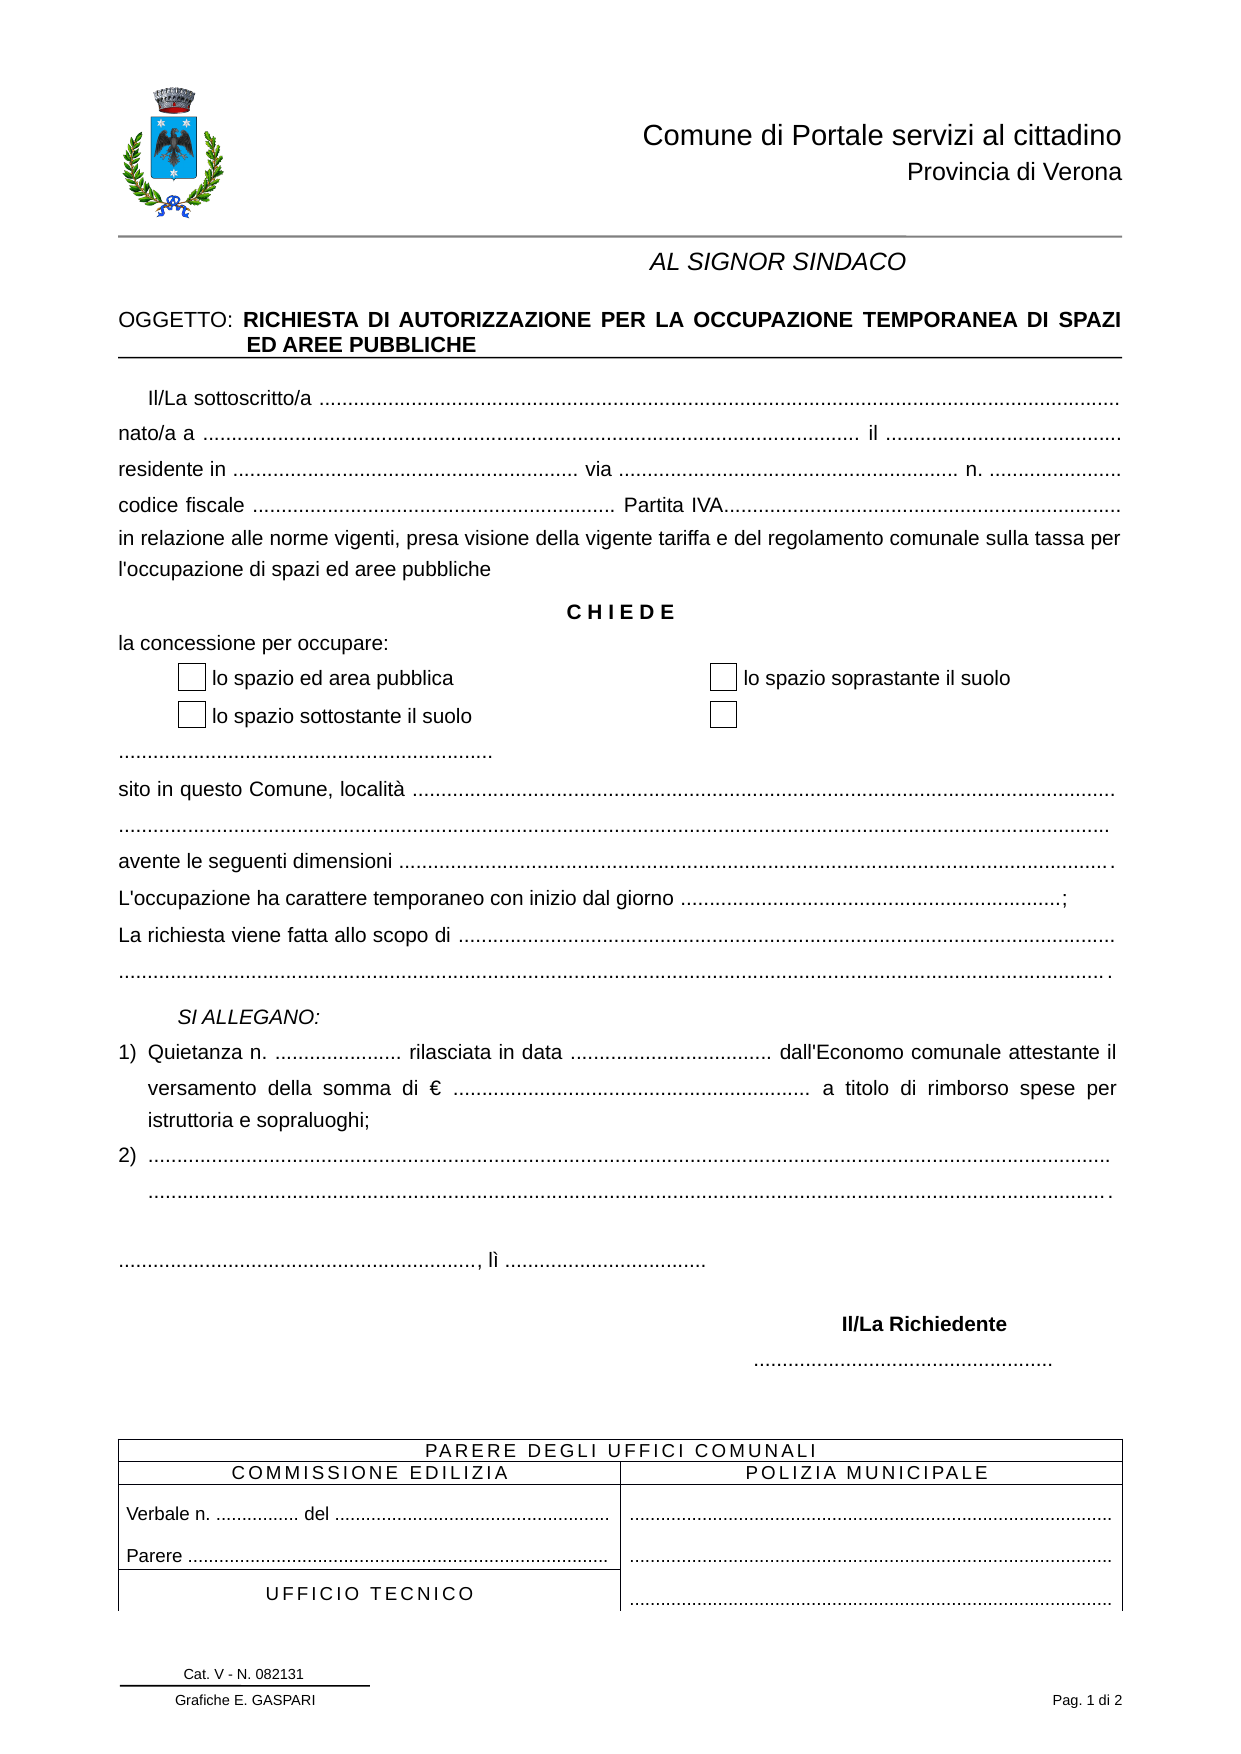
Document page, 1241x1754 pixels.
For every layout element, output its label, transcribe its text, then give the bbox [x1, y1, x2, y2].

subtitle Il/La Richiedente [842, 1312, 1117, 1336]
table_cell COMMISSIONE EDILIZIA [119, 1462, 620, 1484]
text AL SIGNOR SINDACO [650, 247, 1122, 276]
text lo spazio ed area pubblica lo spazio soprastante il suolo [118, 662, 1117, 691]
table_cell ............................................................................................. [621, 1527, 1122, 1569]
subtitle C H I E D E [118, 600, 1122, 624]
table_cell Parere ................................................................................. [119, 1527, 620, 1569]
list ....................................................................................................................................................................... ....................................................................................................................................................................... [118, 1139, 1117, 1204]
picture [122, 87, 224, 219]
text sito in questo Comune, località .......................................................................................................................... ............................................................................................................................................................................ avente le seguenti dimensioni ............................................................................................................................ [118, 773, 1117, 873]
text .............................................................., lì ................................... [118, 1244, 1117, 1272]
text lo spazio sottostante il suolo ................................................................. [118, 700, 1117, 764]
list Quietanza n. ...................... rilasciata in data ................................... dall'Economo comunale attestante il versamento della somma di € .............................................................. a titolo di rimborso spese per istruttoria e sopraluoghi; [118, 1036, 1117, 1132]
text La richiesta viene fatta allo scopo di .................................................................................................................. ............................................................................................................................................................................ [118, 919, 1117, 984]
table_cell ............................................................................................. [621, 1485, 1122, 1527]
table_cell UFFICIO TECNICO [119, 1570, 620, 1611]
table_cell ............................................................................................. [621, 1569, 1122, 1611]
text .................................................... [753, 1343, 1117, 1372]
text Provincia di Verona [224, 157, 1122, 185]
text la concessione per occupare: [118, 631, 1117, 655]
text OGGETTO: RICHIESTA DI AUTORIZZAZIONE PER LA OCCUPAZIONE TEMPORANEA DI SPAZI ED AREE PUBBLICHE [118, 307, 1122, 356]
table_cell POLIZIA MUNICIPALE [621, 1462, 1122, 1484]
table_cell Verbale n. ................ del ..................................................... [119, 1485, 620, 1527]
text L'occupazione ha carattere temporaneo con inizio dal giorno ..................................................................; [118, 882, 1117, 911]
text Comune di Portale servizi al cittadino [224, 118, 1122, 152]
text Il/La sottoscritto/a ........................................................................................................................................... nato/a a .................................................................................................................. il ......................................... residente in ............................................................ via ........................................................... n. ....................... codice fiscale ............................................................... Partita IVA..................................................................... in relazione alle norme vigenti, presa visione della vigente tariffa e del regolamento comunale sulla tassa per l'occupazione di spazi ed aree pubbliche [118, 382, 1122, 580]
table_header PARERE DEGLI UFFICI COMUNALI [119, 1440, 1122, 1461]
text SI ALLEGANO: [118, 1005, 1117, 1029]
